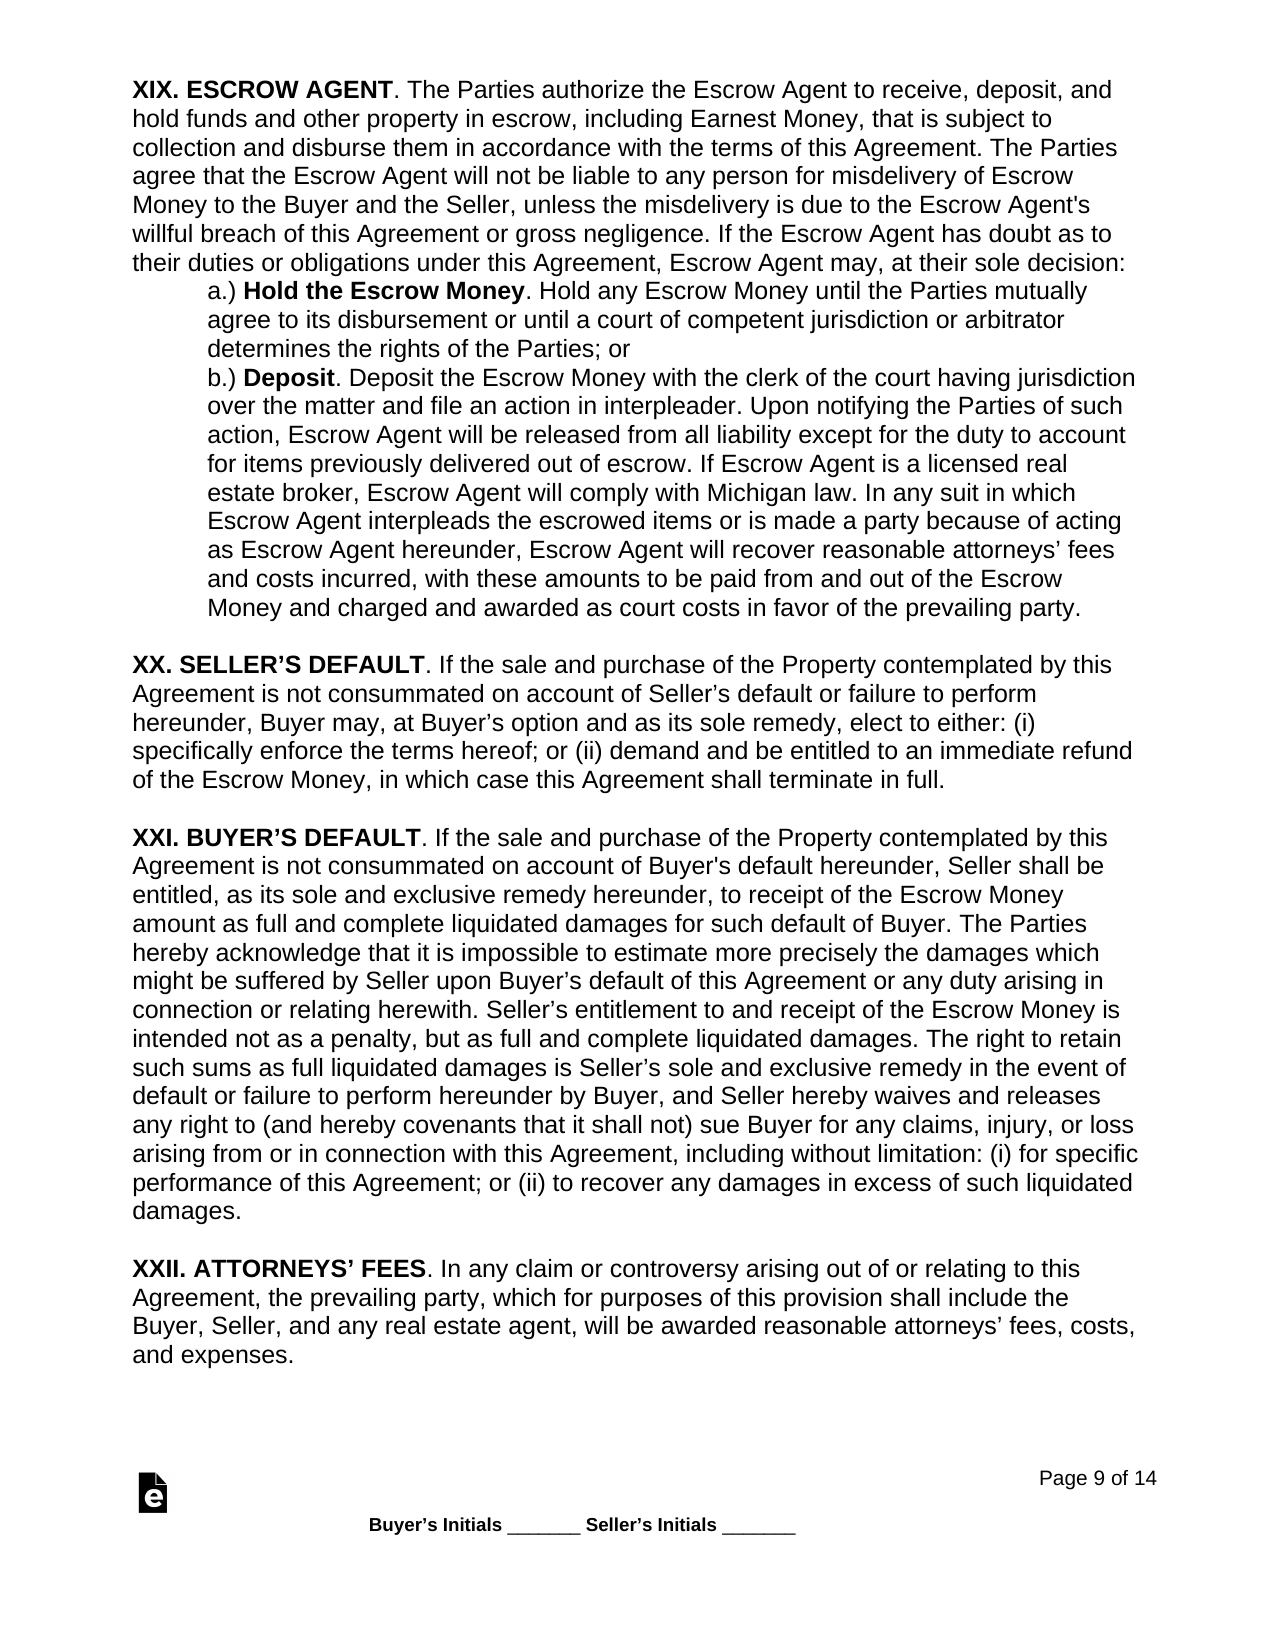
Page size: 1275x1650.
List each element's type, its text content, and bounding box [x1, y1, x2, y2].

text XXII. ATTORNEYS’ FEES. In any claim or controversy arising out of or relating to this Agreement, the prevailing party, which for purposes of this provision shall include the Buyer, Seller, and any real estate agent, will be awarded reasonable attorneys’ fees, costs, and expenses. [132, 1254, 1143, 1369]
text a.) Hold the Escrow Money. Hold any Escrow Money until the Parties mutually agree to its disbursement or until a court of competent jurisdiction or arbitrator determines the rights of the Parties; or [207, 276, 1143, 362]
text XX. SELLER’S DEFAULT. If the sale and purchase of the Property contemplated by this Agreement is not consummated on account of Seller’s default or failure to perform hereunder, Buyer may, at Buyer’s option and as its sole remedy, elect to either: (i) specifically enforce the terms hereof; or (ii) demand and be entitled to an immediate refund of the Escrow Money, in which case this Agreement shall terminate in full. [132, 650, 1143, 794]
text b.) Deposit. Deposit the Escrow Money with the clerk of the court having jurisdiction over the matter and file an action in interpleader. Upon notifying the Parties of such action, Escrow Agent will be released from all liability except for the duty to account for items previously delivered out of escrow. If Escrow Agent is a licensed real estate broker, Escrow Agent will comply with Michigan law. In any suit in which Escrow Agent interpleads the escrowed items or is made a party because of acting as Escrow Agent hereunder, Escrow Agent will recover reasonable attorneys’ fees and costs incurred, with these amounts to be paid from and out of the Escrow Money and charged and awarded as court costs in favor of the prevailing party. [207, 362, 1143, 621]
text XIX. ESCROW AGENT. The Parties authorize the Escrow Agent to receive, deposit, and hold funds and other property in escrow, including Earnest Money, that is subject to collection and disburse them in accordance with the terms of this Agreement. The Parties agree that the Escrow Agent will not be liable to any person for misdelivery of Escrow Money to the Buyer and the Seller, unless the misdelivery is due to the Escrow Agent's willful breach of this Agreement or gross negligence. If the Escrow Agent has doubt as to their duties or obligations under this Agreement, Escrow Agent may, at their sole decision: [132, 75, 1143, 276]
text XXI. BUYER’S DEFAULT. If the sale and purchase of the Property contemplated by this Agreement is not consummated on account of Buyer's default hereunder, Seller shall be entitled, as its sole and exclusive remedy hereunder, to receipt of the Escrow Money amount as full and complete liquidated damages for such default of Buyer. The Parties hereby acknowledge that it is impossible to estimate more precisely the damages which might be suffered by Seller upon Buyer’s default of this Agreement or any duty arising in connection or relating herewith. Seller’s entitlement to and receipt of the Escrow Money is intended not as a penalty, but as full and complete liquidated damages. The right to retain such sums as full liquidated damages is Seller’s sole and exclusive remedy in the event of default or failure to perform hereunder by Buyer, and Seller hereby waives and releases any right to (and hereby covenants that it shall not) sue Buyer for any claims, injury, or loss arising from or in connection with this Agreement, including without limitation: (i) for specific performance of this Agreement; or (ii) to recover any damages in excess of such liquidated damages. [132, 822, 1143, 1225]
